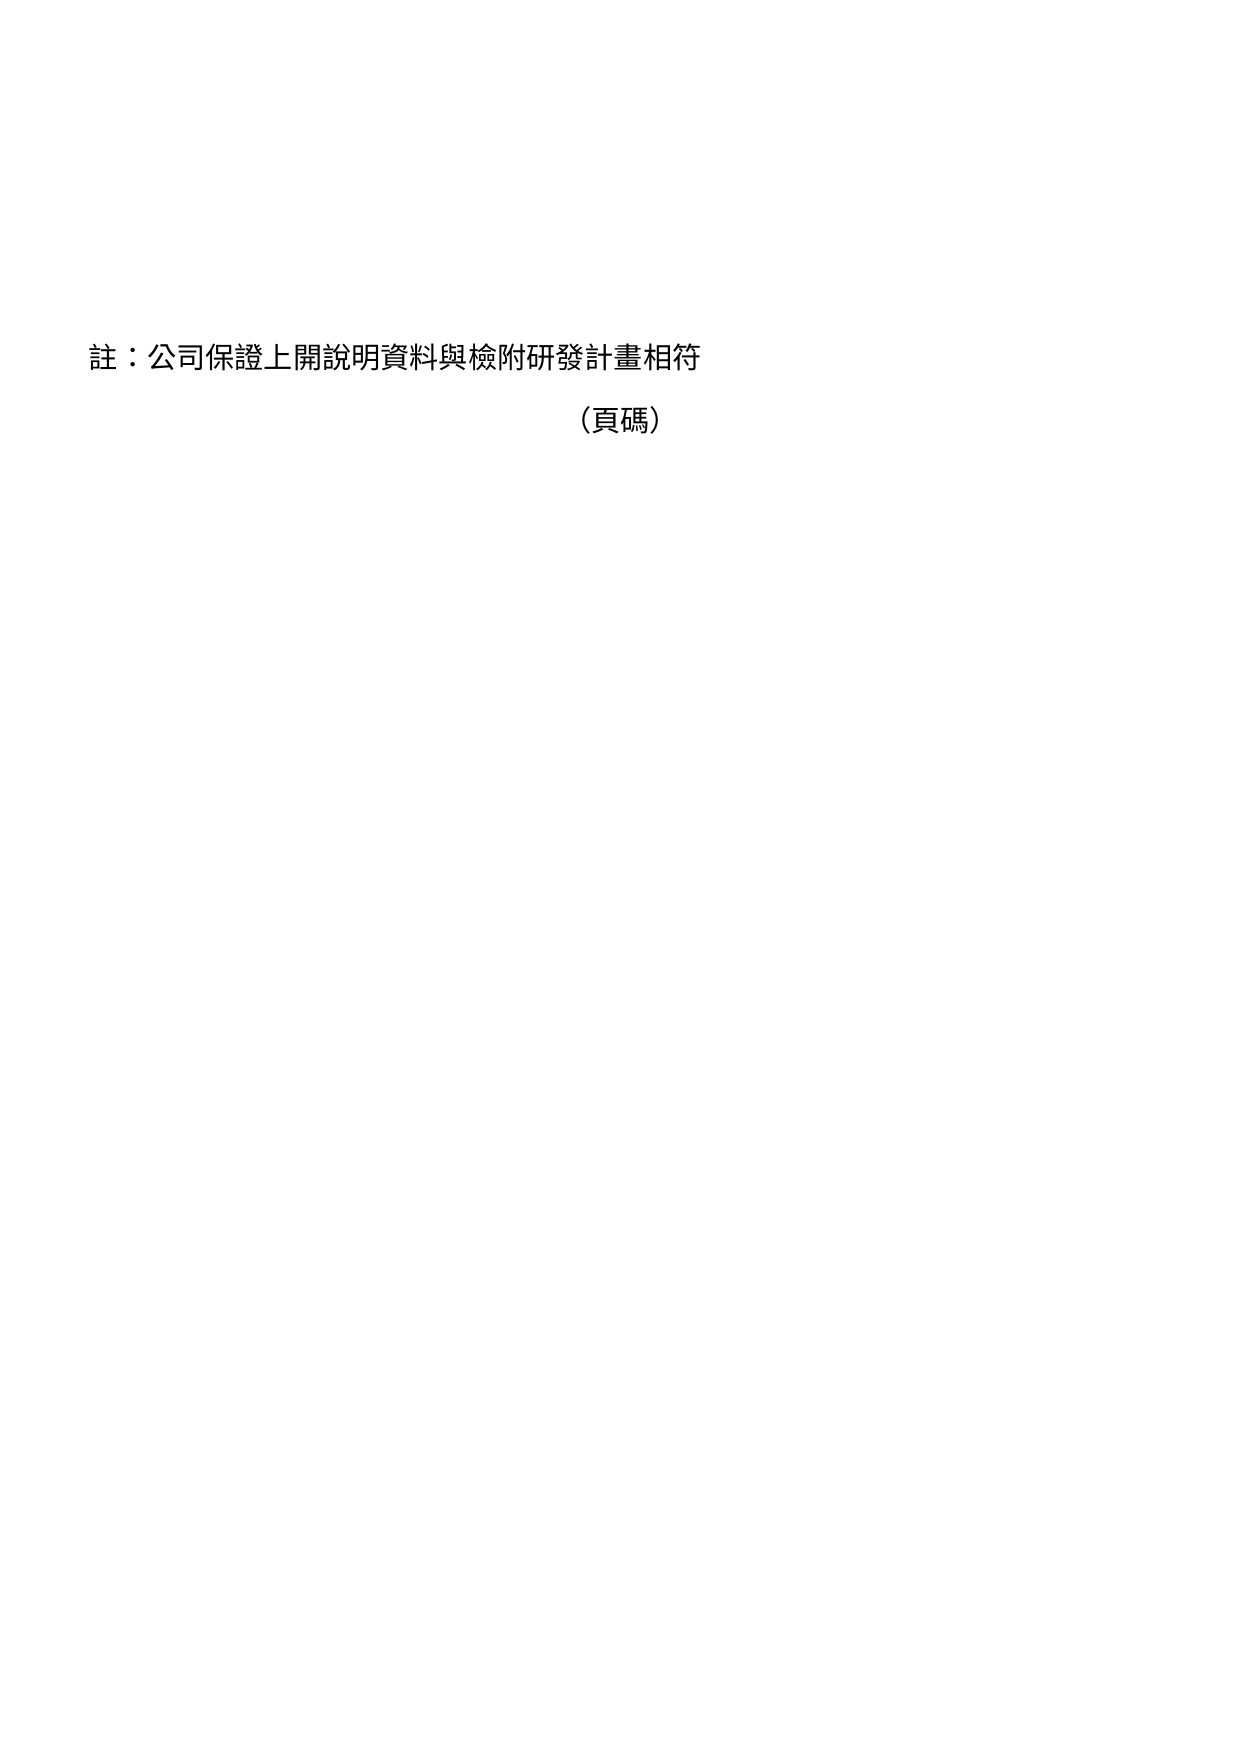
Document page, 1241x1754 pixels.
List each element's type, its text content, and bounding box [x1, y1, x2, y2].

text （頁碼） [89, 377, 1152, 439]
text 註：公司保證上開說明資料與檢附研發計畫相符 [89, 314, 1152, 377]
